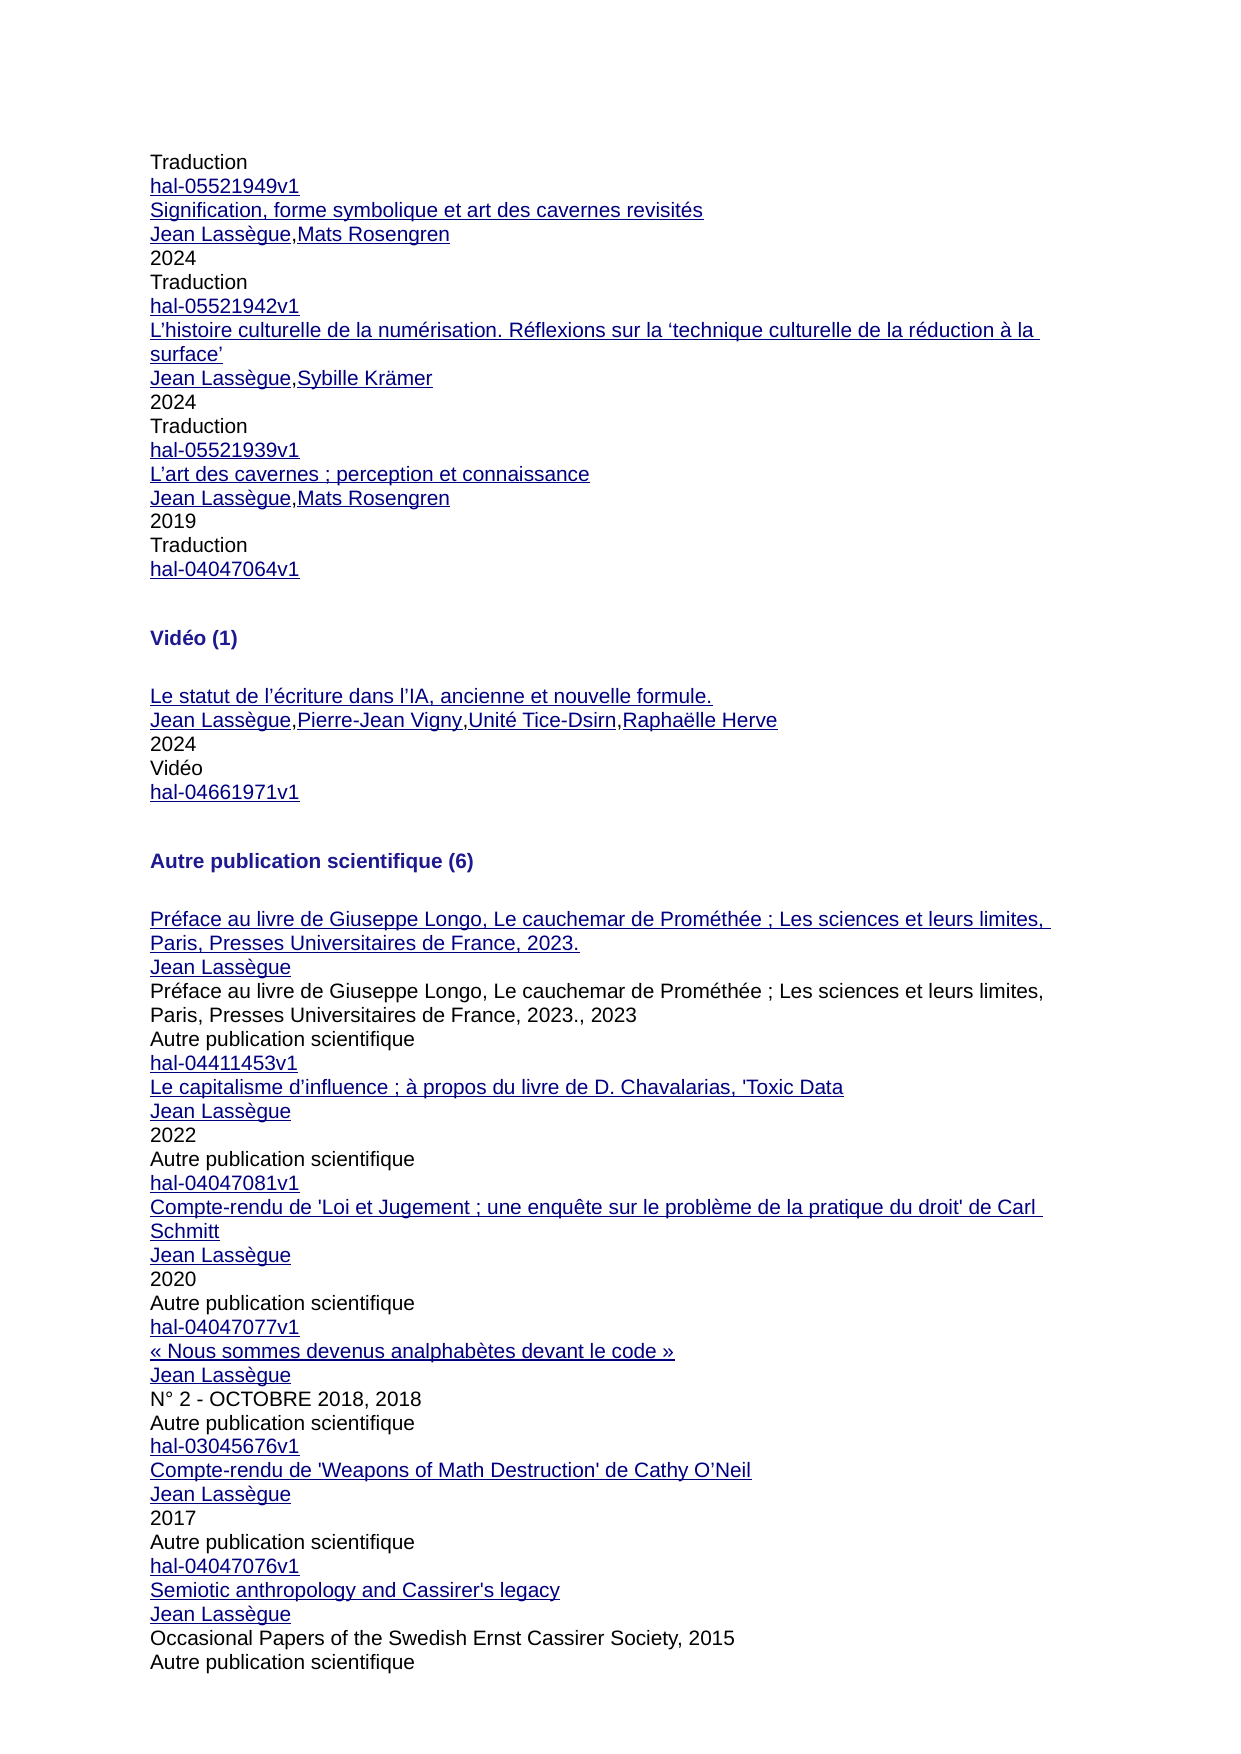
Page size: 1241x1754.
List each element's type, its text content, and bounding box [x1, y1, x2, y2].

table_cell Traduction hal-05521949v1 [150, 150, 1090, 198]
table_header Préface au livre de Giuseppe Longo, Le cauchemar de Prométhée ; Les sciences et leurs limites, Paris, Presses Universitaires de France, 2023. Jean Lassègue Préface au livre de Giuseppe Longo, Le cauchemar de Prométhée ; Les sciences et leurs limites, Paris, Presses Universitaires de France, 2023., 2023 Autre publication scientifique hal-04411453v1 [150, 907, 1090, 1075]
table_cell Le capitalisme d’influence ; à propos du livre de D. Chavalarias, 'Toxic Data Jean Lassègue 2022 Autre publication scientifique hal-04047081v1 [150, 1075, 1090, 1195]
table_cell L’art des cavernes ; perception et connaissance Jean Lassègue,Mats Rosengren 2019 Traduction hal-04047064v1 [150, 461, 1090, 581]
subtitle Vidéo (1) [150, 626, 1090, 650]
table_cell Semiotic anthropology and Cassirer's legacy Jean Lassègue Occasional Papers of the Swedish Ernst Cassirer Society, 2015 Autre publication scientifique [150, 1578, 1090, 1674]
table_cell L’histoire culturelle de la numérisation. Réflexions sur la ‘technique culturelle de la réduction à la surface’ Jean Lassègue,Sybille Krämer 2024 Traduction hal-05521939v1 [150, 318, 1090, 461]
table_header Le statut de l’écriture dans l’IA, ancienne et nouvelle formule. Jean Lassègue,Pierre-Jean Vigny,Unité Tice-Dsirn,Raphaëlle Herve 2024 Vidéo hal-04661971v1 [150, 684, 1090, 804]
table_cell Compte-rendu de 'Weapons of Math Destruction' de Cathy O’Neil Jean Lassègue 2017 Autre publication scientifique hal-04047076v1 [150, 1458, 1090, 1578]
table_cell Compte-rendu de 'Loi et Jugement ; une enquête sur le problème de la pratique du droit' de Carl Schmitt Jean Lassègue 2020 Autre publication scientifique hal-04047077v1 [150, 1195, 1090, 1338]
subtitle Autre publication scientifique (6) [150, 849, 1090, 873]
table_cell « Nous sommes devenus analphabètes devant le code » Jean Lassègue N° 2 - OCTOBRE 2018, 2018 Autre publication scientifique hal-03045676v1 [150, 1339, 1090, 1458]
table_cell Signification, forme symbolique et art des cavernes revisités Jean Lassègue,Mats Rosengren 2024 Traduction hal-05521942v1 [150, 198, 1090, 318]
